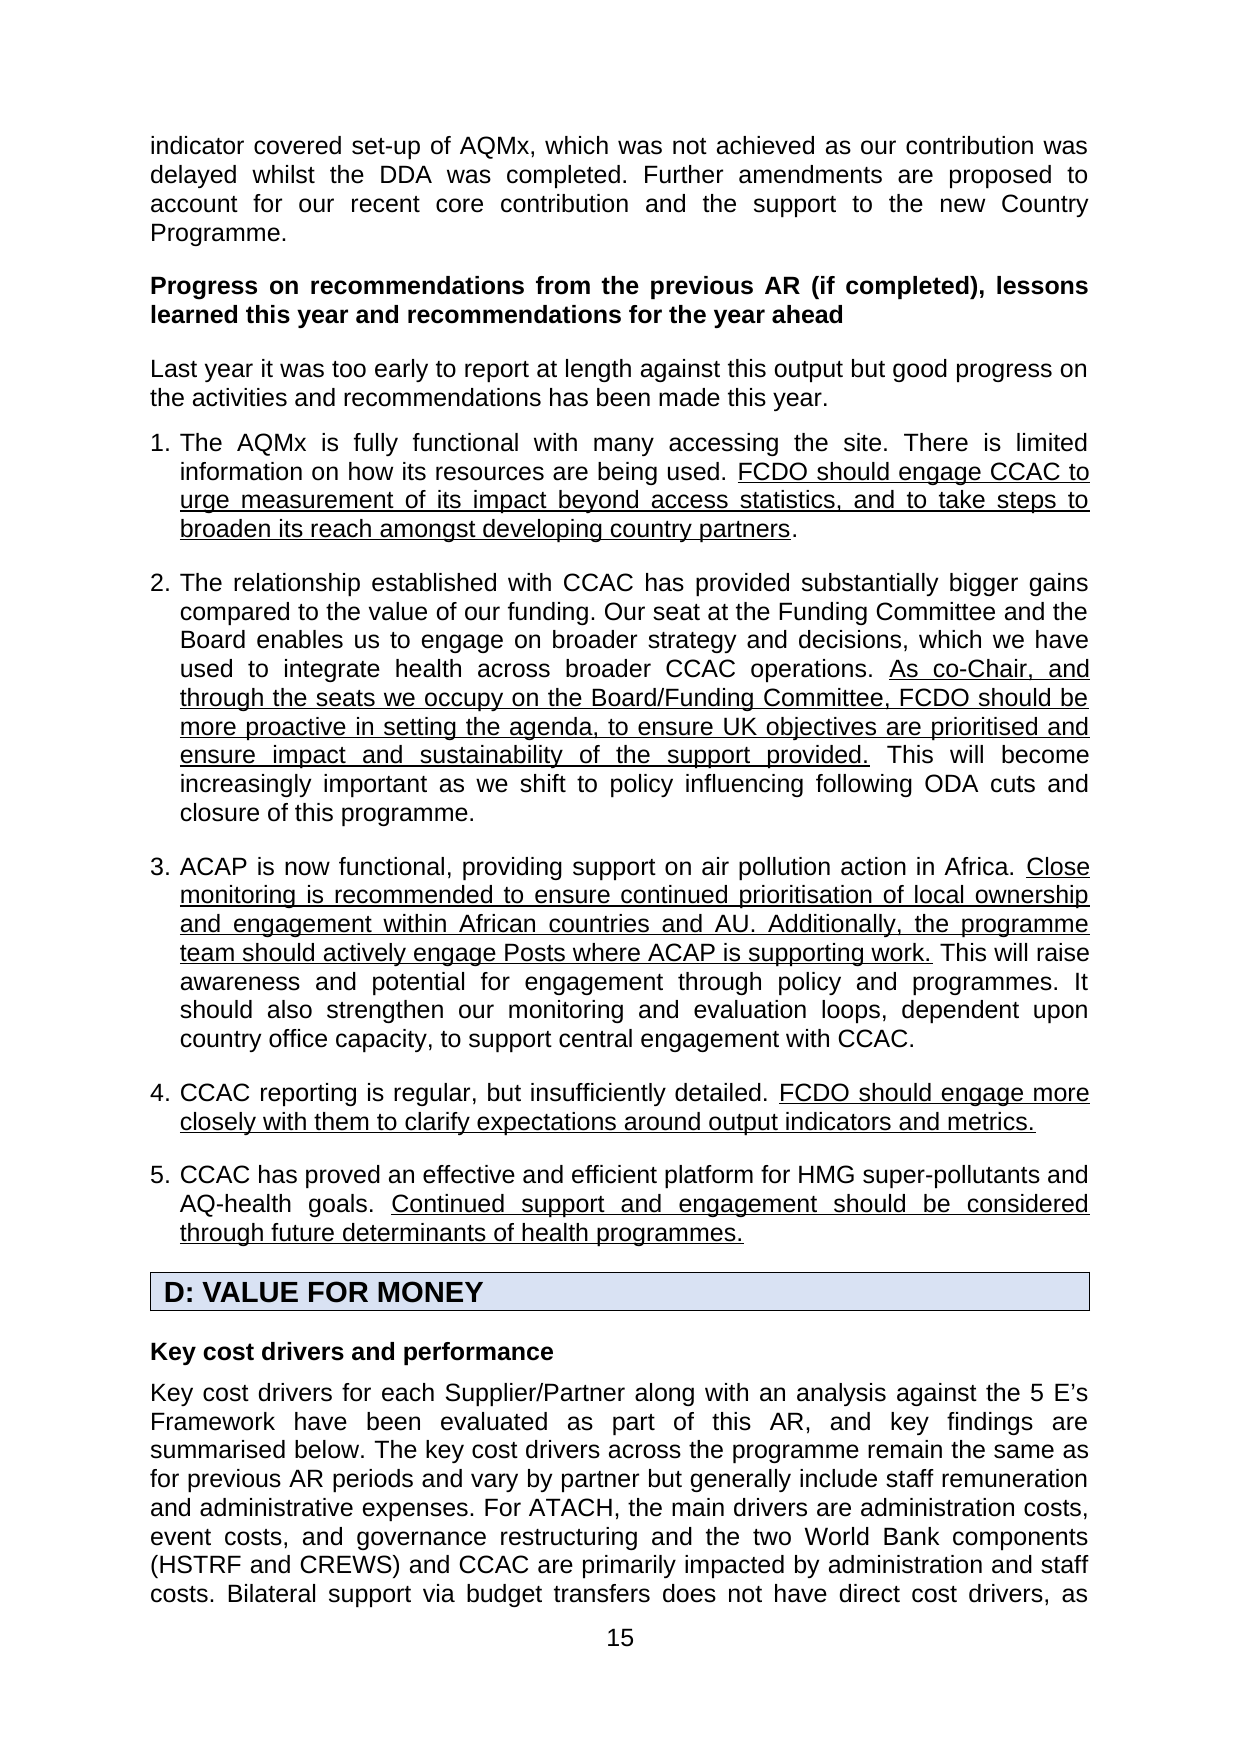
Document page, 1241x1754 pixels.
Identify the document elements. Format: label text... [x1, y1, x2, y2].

list CCAC has proved an effective and efficient platform for HMG super-pollutants and AQ-health goals. Continued support and engagement should be considered through future determinants of health programmes. [150, 1160, 1090, 1247]
text Last year it was too early to report at length against this output but good progress on the activities and recommendations has been made this year. [150, 354, 1090, 411]
text Key cost drivers for each Supplier/Partner along with an analysis against the 5 E’s Framework have been evaluated as part of this AR, and key findings are summarised below. The key cost drivers across the programme remain the same as for previous AR periods and vary by partner but generally include staff remuneration and administrative expenses. For ATACH, the main drivers are administration costs, event costs, and governance restructuring and the two World Bank components (HSTRF and CREWS) and CCAC are primarily impacted by administration and staff costs. Bilateral support via budget transfers does not have direct cost drivers, as [150, 1378, 1090, 1608]
list The AQMx is fully functional with many accessing the site. There is limited information on how its resources are being used. FCDO should engage CCAC to urge measurement of its impact beyond access statistics, and to take steps to broaden its reach amongst developing country partners. [150, 428, 1090, 543]
list ACAP is now functional, providing support on air pollution action in Africa. Close monitoring is recommended to ensure continued prioritisation of local ownership and engagement within African countries and AU. Additionally, the programme team should actively engage Posts where ACAP is supporting work. This will raise awareness and potential for engagement through policy and programmes. It should also strengthen our monitoring and evaluation loops, dependent upon country office capacity, to support central engagement with CCAC. [150, 852, 1090, 1053]
subtitle D: VALUE FOR MONEY [151, 1273, 1089, 1310]
text indicator covered set-up of AQMx, which was not achieved as our contribution was delayed whilst the DDA was completed. Further amendments are proposed to account for our recent core contribution and the support to the new Country Programme. [150, 131, 1090, 246]
text Key cost drivers and performance [150, 1336, 1090, 1365]
list The relationship established with CCAC has provided substantially bigger gains compared to the value of our funding. Our seat at the Funding Committee and the Board enables us to engage on broader strategy and decisions, which we have used to integrate health across broader CCAC operations. As co-Chair, and through the seats we occupy on the Board/Funding Committee, FCDO should be more proactive in setting the agenda, to ensure UK objectives are prioritised and ensure impact and sustainability of the support provided. This will become increasingly important as we shift to policy influencing following ODA cuts and closure of this programme. [150, 568, 1090, 827]
list CCAC reporting is regular, but insufficiently detailed. FCDO should engage more closely with them to clarify expectations around output indicators and metrics. [150, 1078, 1090, 1135]
text Progress on recommendations from the previous AR (if completed), lessons learned this year and recommendations for the year ahead [150, 271, 1090, 329]
